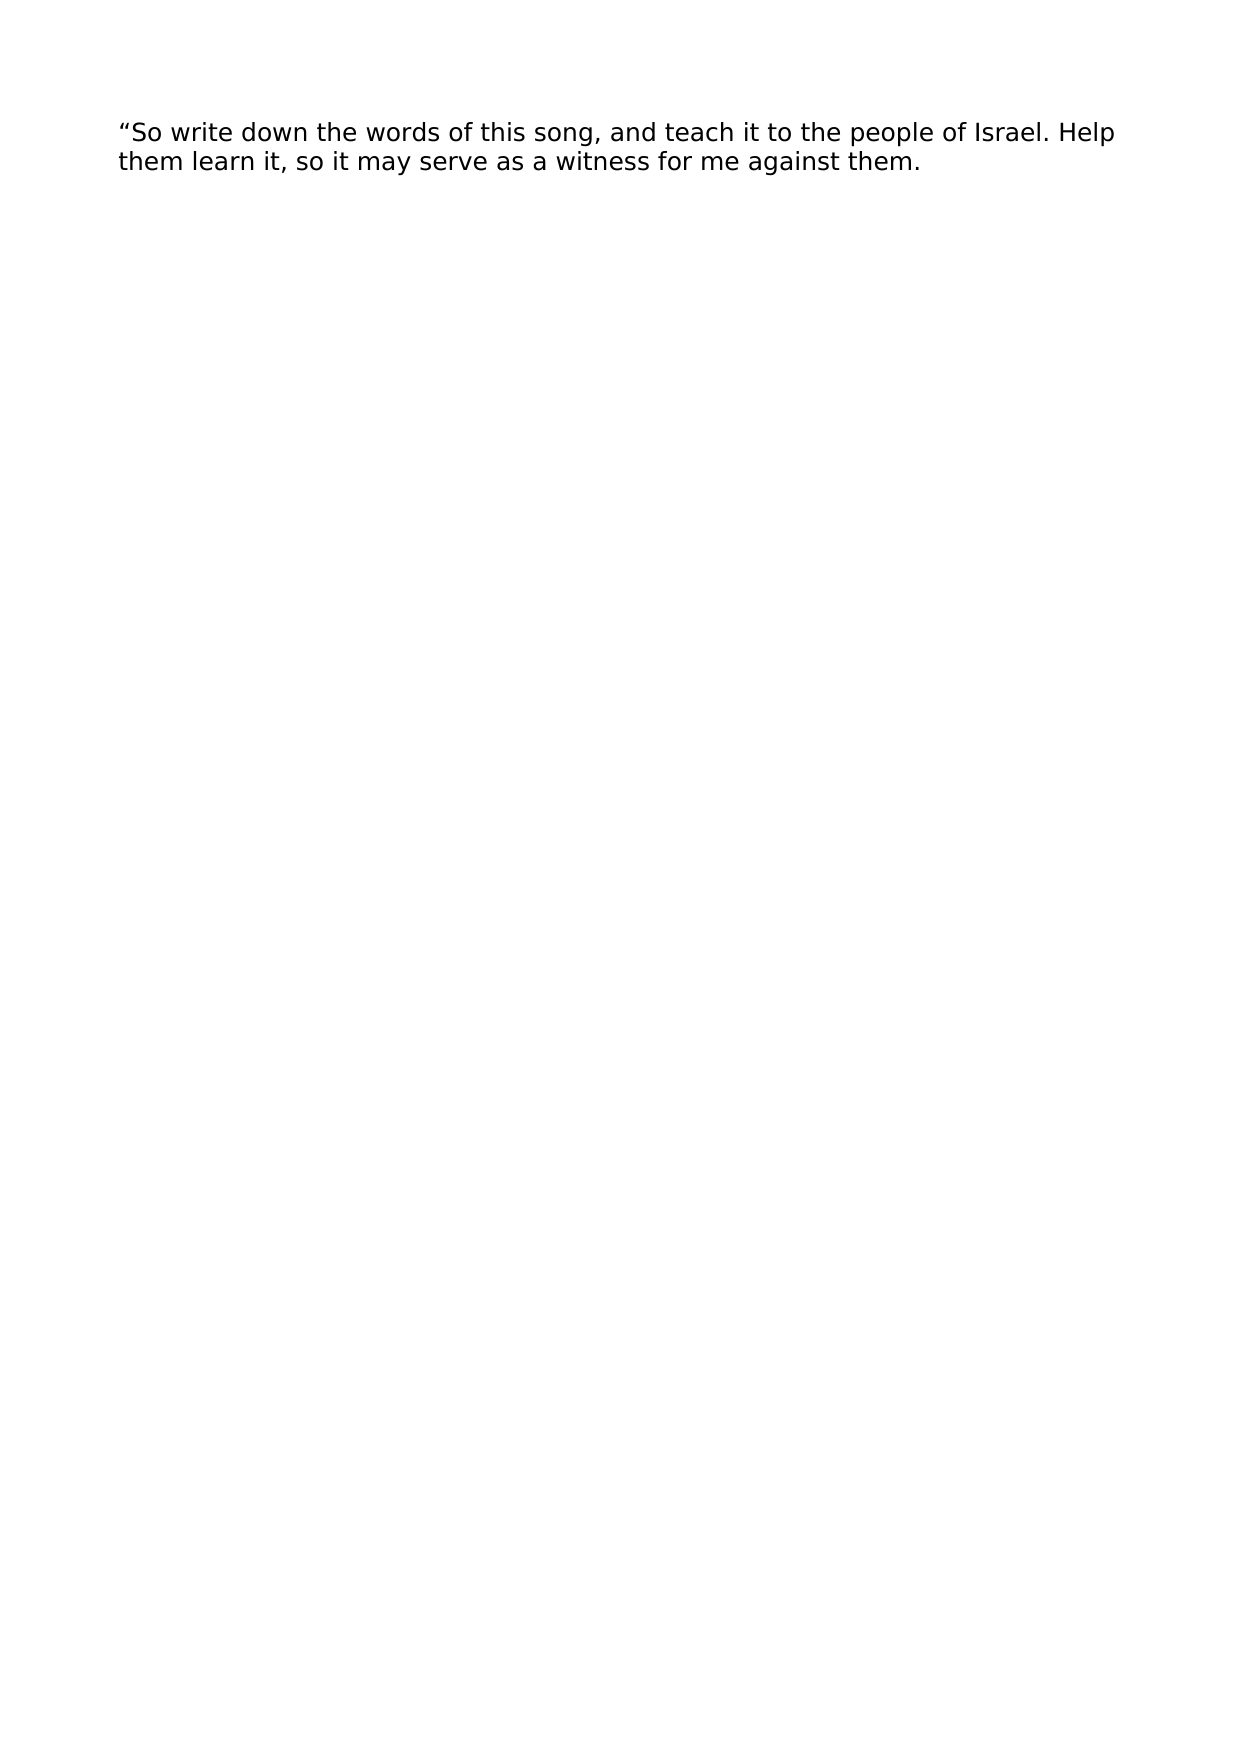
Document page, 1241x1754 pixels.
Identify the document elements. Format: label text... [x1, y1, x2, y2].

text “So write down the words of this song, and teach it to the people of Israel. Help them learn it, so it may serve as a witness for me against them. [118, 118, 1122, 176]
